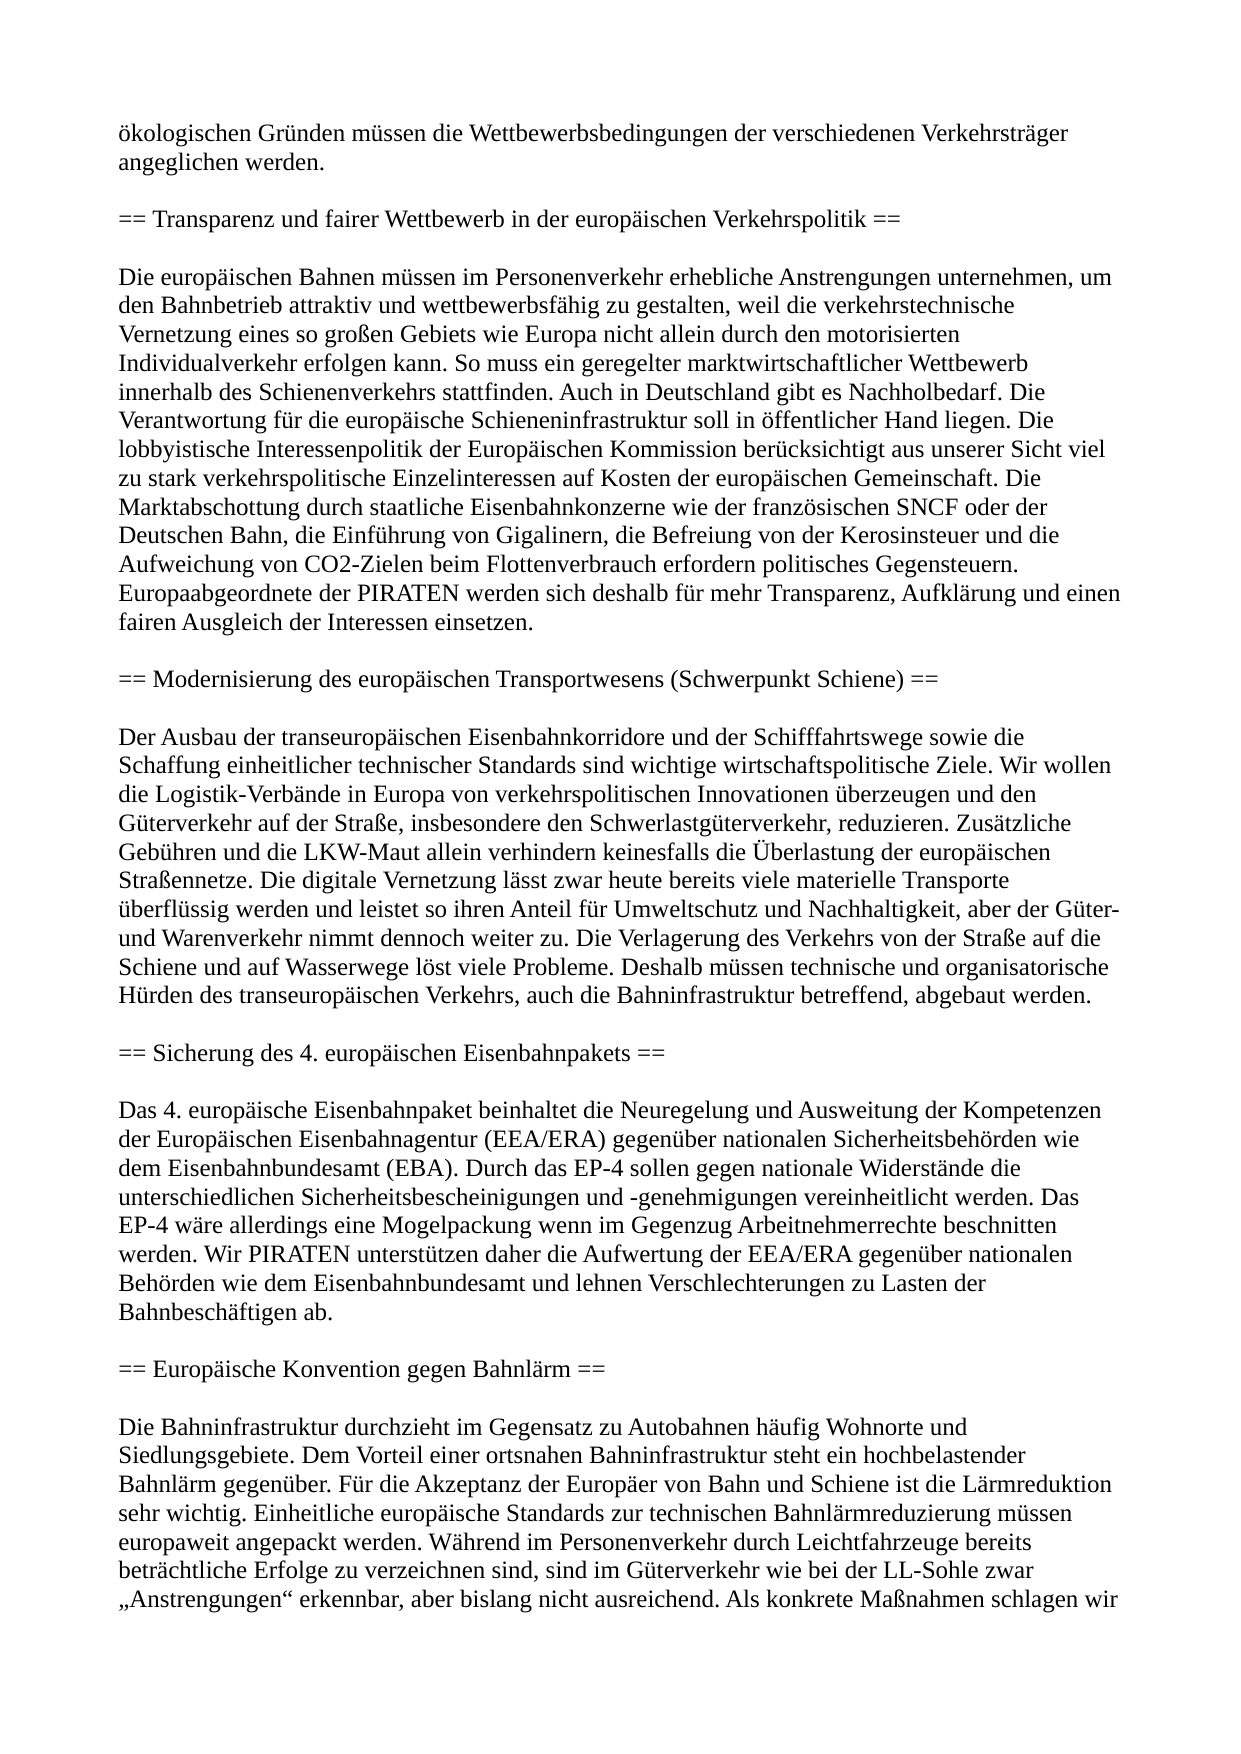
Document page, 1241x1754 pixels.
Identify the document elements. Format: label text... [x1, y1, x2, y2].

text Das 4. europäische Eisenbahnpaket beinhaltet die Neuregelung und Ausweitung der Kompetenzen der Europäischen Eisenbahnagentur (EEA/ERA) gegenüber nationalen Sicherheitsbehörden wie dem Eisenbahnbundesamt (EBA). Durch das EP-4 sollen gegen nationale Widerstände die unterschiedlichen Sicherheitsbescheinigungen und -genehmigungen vereinheitlicht werden. Das EP-4 wäre allerdings eine Mogelpackung wenn im Gegenzug Arbeitnehmerrechte beschnitten werden. Wir PIRATEN unterstützen daher die Aufwertung der EEA/ERA gegenüber nationalen Behörden wie dem Eisenbahnbundesamt und lehnen Verschlechterungen zu Lasten der Bahnbeschäftigen ab. [118, 1096, 1122, 1326]
text == Transparenz und fairer Wettbewerb in der europäischen Verkehrspolitik == [118, 204, 1122, 233]
text Die europäischen Bahnen müssen im Personenverkehr erhebliche Anstrengungen unternehmen, um den Bahnbetrieb attraktiv und wettbewerbsfähig zu gestalten, weil die verkehrstechnische Vernetzung eines so großen Gebiets wie Europa nicht allein durch den motorisierten Individualverkehr erfolgen kann. So muss ein geregelter marktwirtschaftlicher Wettbewerb innerhalb des Schienenverkehrs stattfinden. Auch in Deutschland gibt es Nachholbedarf. Die Verantwortung für die europäische Schieneninfrastruktur soll in öffentlicher Hand liegen. Die lobbyistische Interessenpolitik der Europäischen Kommission berücksichtigt aus unserer Sicht viel zu stark verkehrspolitische Einzelinteressen auf Kosten der europäischen Gemeinschaft. Die Marktabschottung durch staatliche Eisenbahnkonzerne wie der französischen SNCF oder der Deutschen Bahn, die Einführung von Gigalinern, die Befreiung von der Kerosinsteuer und die Aufweichung von CO2-Zielen beim Flottenverbrauch erfordern politisches Gegensteuern. Europaabgeordnete der PIRATEN werden sich deshalb für mehr Transparenz, Aufklärung und einen fairen Ausgleich der Interessen einsetzen. [118, 262, 1122, 636]
text == Sicherung des 4. europäischen Eisenbahnpakets == [118, 1038, 1122, 1067]
text Die Bahninfrastruktur durchzieht im Gegensatz zu Autobahnen häufig Wohnorte und Siedlungsgebiete. Dem Vorteil einer ortsnahen Bahninfrastruktur steht ein hochbelastender Bahnlärm gegenüber. Für die Akzeptanz der Europäer von Bahn und Schiene ist die Lärmreduktion sehr wichtig. Einheitliche europäische Standards zur technischen Bahnlärmreduzierung müssen europaweit angepackt werden. Während im Personenverkehr durch Leichtfahrzeuge bereits beträchtliche Erfolge zu verzeichnen sind, sind im Güterverkehr wie bei der LL-Sohle zwar „Anstrengungen“ erkennbar, aber bislang nicht ausreichend. Als konkrete Maßnahmen schlagen wir [118, 1412, 1122, 1613]
text Der Ausbau der transeuropäischen Eisenbahnkorridore und der Schifffahrtswege sowie die Schaffung einheitlicher technischer Standards sind wichtige wirtschaftspolitische Ziele. Wir wollen die Logistik-Verbände in Europa von verkehrspolitischen Innovationen überzeugen und den Güterverkehr auf der Straße, insbesondere den Schwerlastgüterverkehr, reduzieren. Zusätzliche Gebühren und die LKW-Maut allein verhindern keinesfalls die Überlastung der europäischen Straßennetze. Die digitale Vernetzung lässt zwar heute bereits viele materielle Transporte überflüssig werden und leistet so ihren Anteil für Umweltschutz und Nachhaltigkeit, aber der Güter- und Warenverkehr nimmt dennoch weiter zu. Die Verlagerung des Verkehrs von der Straße auf die Schiene und auf Wasserwege löst viele Probleme. Deshalb müssen technische und organisatorische Hürden des transeuropäischen Verkehrs, auch die Bahninfrastruktur betreffend, abgebaut werden. [118, 722, 1122, 1009]
text == Modernisierung des europäischen Transportwesens (Schwerpunkt Schiene) == [118, 664, 1122, 693]
text ökologischen Gründen müssen die Wettbewerbsbedingungen der verschiedenen Verkehrsträger angeglichen werden. [118, 118, 1122, 176]
text == Europäische Konvention gegen Bahnlärm == [118, 1354, 1122, 1383]
